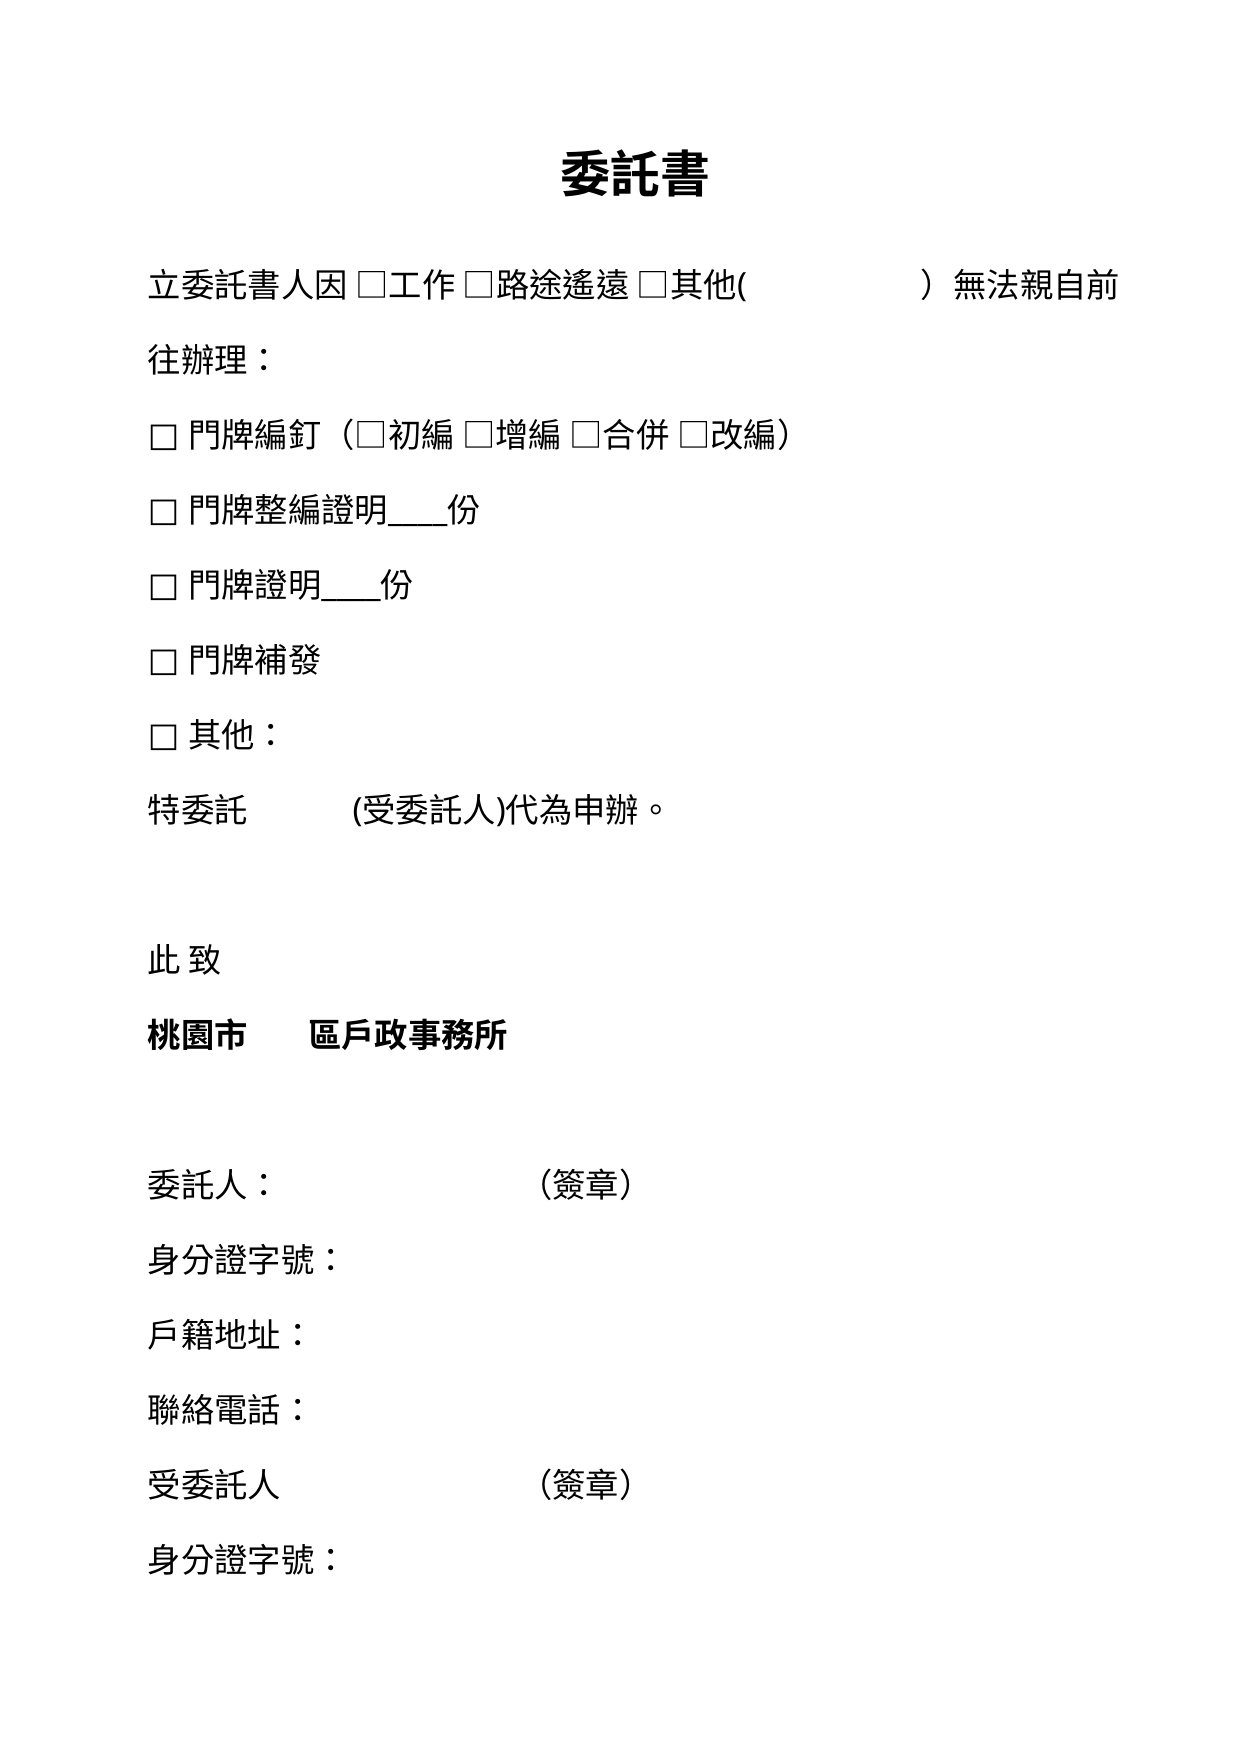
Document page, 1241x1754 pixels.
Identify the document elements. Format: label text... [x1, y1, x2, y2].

text 特委託 (受委託人)代為申辦。 [148, 764, 1122, 839]
text 身分證字號： [148, 1514, 1122, 1589]
text 此 致 [148, 914, 1122, 989]
text 聯絡電話： [148, 1364, 1122, 1439]
text 受委託人 （簽章） [148, 1439, 1122, 1514]
text □ 門牌編釘（□初編 □增編 □合併 □改編） [148, 389, 1122, 464]
text □ 其他： [148, 689, 1122, 764]
text 委託書 [148, 127, 1122, 202]
text 桃園市 區戶政事務所 [148, 989, 1122, 1064]
text 立委託書人因 □工作 □路途遙遠 □其他( ）無法親自前往辦理： [148, 239, 1122, 389]
text □ 門牌整編證明____份 [148, 464, 1122, 539]
text 委託人： （簽章） [148, 1139, 1122, 1214]
text □ 門牌補發 [148, 614, 1122, 689]
text 身分證字號： [148, 1214, 1122, 1289]
text 戶籍地址： [148, 1289, 1122, 1364]
text □ 門牌證明____份 [148, 539, 1122, 614]
